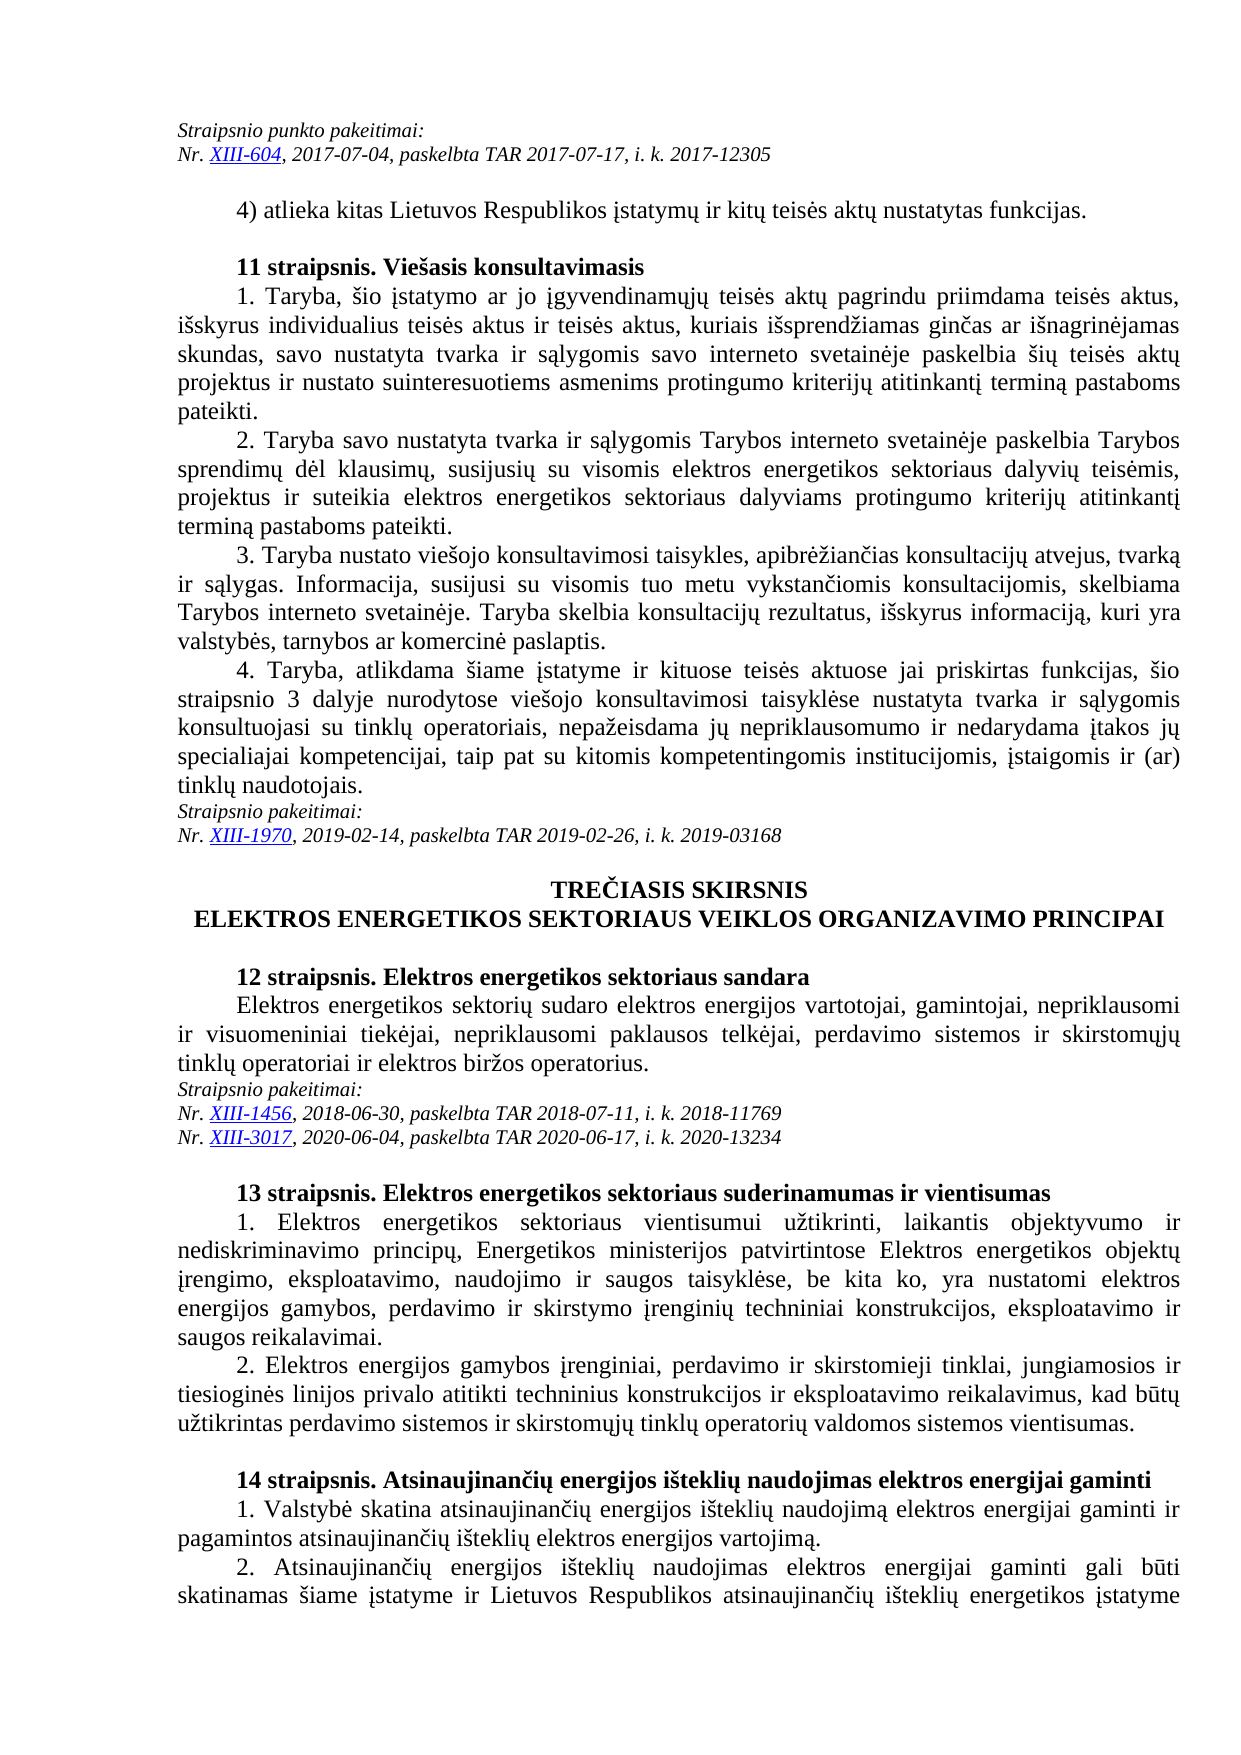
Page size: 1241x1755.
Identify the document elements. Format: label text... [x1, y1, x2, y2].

text Straipsnio punkto pakeitimai: [177, 118, 1181, 142]
text 4) atlieka kitas Lietuvos Respublikos įstatymų ir kitų teisės aktų nustatytas funkcijas. [177, 195, 1181, 224]
text 1. Taryba, šio įstatymo ar jo įgyvendinamųjų teisės aktų pagrindu priimdama teisės aktus, išskyrus individualius teisės aktus ir teisės aktus, kuriais išsprendžiamas ginčas ar išnagrinėjamas skundas, savo nustatyta tvarka ir sąlygomis savo interneto svetainėje paskelbia šių teisės aktų projektus ir nustato suinteresuotiems asmenims protingumo kriterijų atitinkantį terminą pastaboms pateikti. [177, 281, 1181, 425]
text Nr. XIII-3017, 2020-06-04, paskelbta TAR 2020-06-17, i. k. 2020-13234 [177, 1125, 1181, 1149]
text Nr. XIII-604, 2017-07-04, paskelbta TAR 2017-07-17, i. k. 2017-12305 [177, 142, 1181, 166]
text Straipsnio pakeitimai: [177, 1077, 1181, 1101]
text 1. Valstybė skatina atsinaujinančių energijos išteklių naudojimą elektros energijai gaminti ir pagamintos atsinaujinančių išteklių elektros energijos vartojimą. [177, 1494, 1181, 1552]
text 13 straipsnis. Elektros energetikos sektoriaus suderinamumas ir vientisumas [177, 1178, 1181, 1207]
text 14 straipsnis. Atsinaujinančių energijos išteklių naudojimas elektros energijai gaminti [236, 1465, 1181, 1494]
text Nr. XIII-1970, 2019-02-14, paskelbta TAR 2019-02-26, i. k. 2019-03168 [177, 823, 1181, 847]
text 2. Taryba savo nustatyta tvarka ir sąlygomis Tarybos interneto svetainėje paskelbia Tarybos sprendimų dėl klausimų, susijusių su visomis elektros energetikos sektoriaus dalyvių teisėmis, projektus ir suteikia elektros energetikos sektoriaus dalyviams protingumo kriterijų atitinkantį terminą pastaboms pateikti. [177, 425, 1181, 540]
text 2. Atsinaujinančių energijos išteklių naudojimas elektros energijai gaminti gali būti skatinamas šiame įstatyme ir Lietuvos Respublikos atsinaujinančių išteklių energetikos įstatyme [177, 1552, 1181, 1609]
text Nr. XIII-1456, 2018-06-30, paskelbta TAR 2018-07-11, i. k. 2018-11769 [177, 1101, 1181, 1125]
text TREČIASIS SKIRSNIS [177, 876, 1181, 904]
text 4. Taryba, atlikdama šiame įstatyme ir kituose teisės aktuose jai priskirtas funkcijas, šio straipsnio 3 dalyje nurodytose viešojo konsultavimosi taisyklėse nustatyta tvarka ir sąlygomis konsultuojasi su tinklų operatoriais, nepažeisdama jų nepriklausomumo ir nedarydama įtakos jų specialiajai kompetencijai, taip pat su kitomis kompetentingomis institucijomis, įstaigomis ir (ar) tinklų naudotojais. [177, 655, 1181, 799]
text 12 straipsnis. Elektros energetikos sektoriaus sandara [177, 962, 1181, 991]
text ELEKTROS ENERGETIKOS SEKTORIAUS VEIKLOS ORGANIZAVIMO PRINCIPAI [177, 904, 1181, 933]
text 2. Elektros energijos gamybos įrenginiai, perdavimo ir skirstomieji tinklai, jungiamosios ir tiesioginės linijos privalo atitikti techninius konstrukcijos ir eksploatavimo reikalavimus, kad būtų užtikrintas perdavimo sistemos ir skirstomųjų tinklų operatorių valdomos sistemos vientisumas. [177, 1350, 1181, 1437]
text 3. Taryba nustato viešojo konsultavimosi taisykles, apibrėžiančias konsultacijų atvejus, tvarką ir sąlygas. Informacija, susijusi su visomis tuo metu vykstančiomis konsultacijomis, skelbiama Tarybos interneto svetainėje. Taryba skelbia konsultacijų rezultatus, išskyrus informaciją, kuri yra valstybės, tarnybos ar komercinė paslaptis. [177, 540, 1181, 655]
text 1. Elektros energetikos sektoriaus vientisumui užtikrinti, laikantis objektyvumo ir nediskriminavimo principų, Energetikos ministerijos patvirtintose Elektros energetikos objektų įrengimo, eksploatavimo, naudojimo ir saugos taisyklėse, be kita ko, yra nustatomi elektros energijos gamybos, perdavimo ir skirstymo įrenginių techniniai konstrukcijos, eksploatavimo ir saugos reikalavimai. [177, 1207, 1181, 1350]
text Straipsnio pakeitimai: [177, 799, 1181, 823]
text 11 straipsnis. Viešasis konsultavimasis [177, 252, 1181, 281]
text Elektros energetikos sektorių sudaro elektros energijos vartotojai, gamintojai, nepriklausomi ir visuomeniniai tiekėjai, nepriklausomi paklausos telkėjai, perdavimo sistemos ir skirstomųjų tinklų operatoriai ir elektros biržos operatorius. [177, 991, 1181, 1077]
